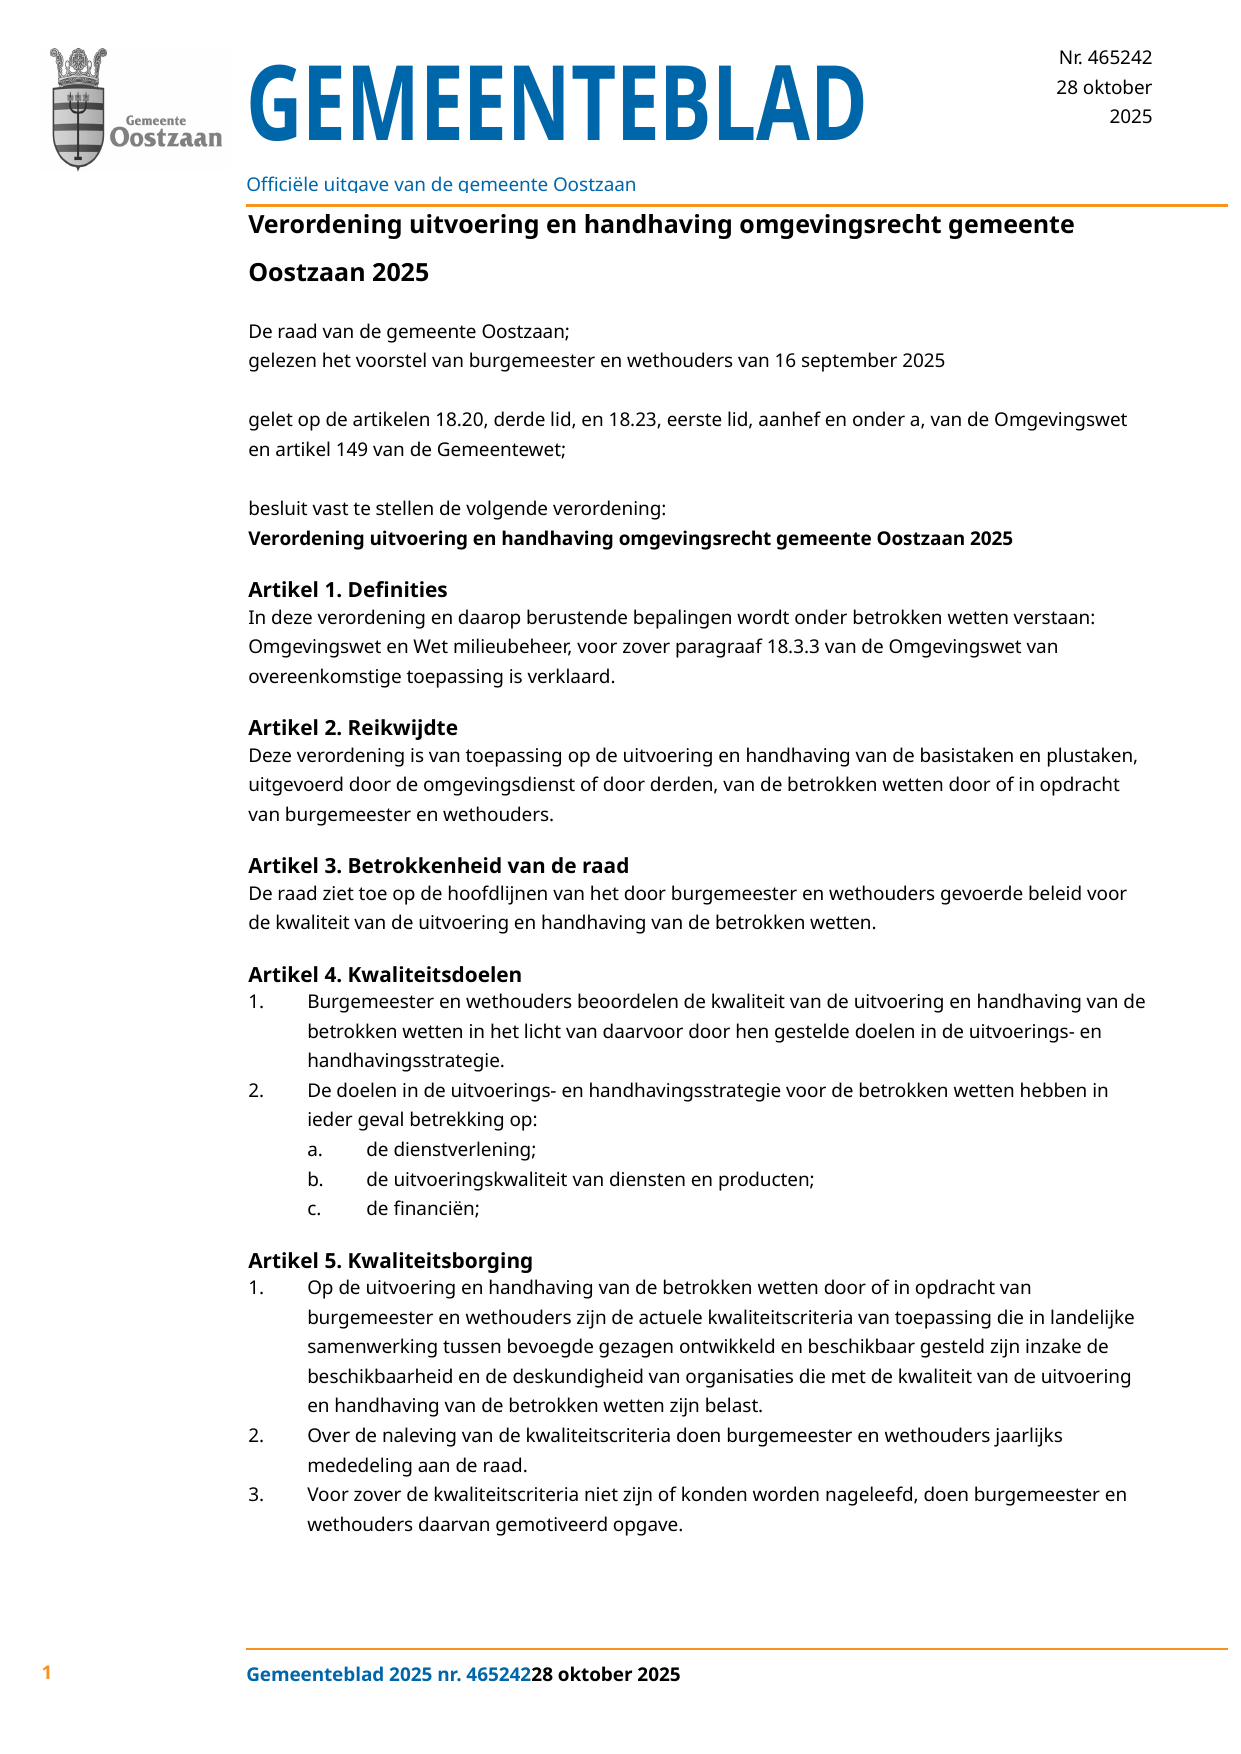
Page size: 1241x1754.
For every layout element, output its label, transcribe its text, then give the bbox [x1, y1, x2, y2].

text Artikel 2. Reikwijdte [248, 713, 1152, 742]
picture [41, 47, 231, 172]
text Artikel 4. Kwaliteitsdoelen [248, 960, 1152, 988]
text De raad ziet toe op de hoofdlijnen van het door burgemeester en wethouders gevoerde beleid voor de kwaliteit van de uitvoering en handhaving van de betrokken wetten. [248, 880, 1152, 935]
text besluit vast te stellen de volgende verordening: [248, 495, 1152, 521]
list de uitvoeringskwaliteit van diensten en producten; [307, 1166, 1152, 1192]
text gelezen het voorstel van burgemeester en wethouders van 16 september 2025 [248, 347, 1152, 373]
list Over de naleving van de kwaliteitscriteria doen burgemeester en wethouders jaarlijks mededeling aan de raad. [248, 1422, 1152, 1477]
list Voor zover de kwaliteitscriteria niet zijn of konden worden nageleefd, doen burgemeester en wethouders daarvan gemotiveerd opgave. [248, 1481, 1152, 1537]
text gelet op de artikelen 18.20, derde lid, en 18.23, eerste lid, aanhef en onder a, van de Omgevingswet en artikel 149 van de Gemeentewet; [248, 407, 1152, 462]
list de financiën; [307, 1195, 1152, 1221]
list de dienstverlening; [307, 1136, 1152, 1162]
list De doelen in de uitvoerings- en handhavingsstrategie voor de betrokken wetten hebben in ieder geval betrekking op: [248, 1077, 1152, 1132]
list Op de uitvoering en handhaving van de betrokken wetten door of in opdracht van burgemeester en wethouders zijn de actuele kwaliteitscriteria van toepassing die in landelijke samenwerking tussen bevoegde gezagen ontwikkeld en beschikbaar gesteld zijn inzake de beschikbaarheid en de deskundigheid van organisaties die met de kwaliteit van de uitvoering en handhaving van de betrokken wetten zijn belast. [248, 1274, 1152, 1418]
text Artikel 1. Definities [248, 575, 1152, 604]
text Artikel 3. Betrokkenheid van de raad [248, 851, 1152, 880]
text De raad van de gemeente Oostzaan; [248, 318, 1152, 344]
text Verordening uitvoering en handhaving omgevingsrecht gemeente Oostzaan 2025 [248, 207, 1152, 288]
text Verordening uitvoering en handhaving omgevingsrecht gemeente Oostzaan 2025 [248, 525, 1152, 551]
text Artikel 5. Kwaliteitsborging [248, 1246, 1152, 1274]
text Deze verordening is van toepassing op de uitvoering en handhaving van de basistaken en plustaken, uitgevoerd door de omgevingsdienst of door derden, van de betrokken wetten door of in opdracht van burgemeester en wethouders. [248, 742, 1152, 827]
list Burgemeester en wethouders beoordelen de kwaliteit van de uitvoering en handhaving van de betrokken wetten in het licht van daarvoor door hen gestelde doelen in de uitvoerings- en handhavingsstrategie. [248, 988, 1152, 1073]
text In deze verordening en daarop berustende bepalingen wordt onder betrokken wetten verstaan: Omgevingswet en Wet milieubeheer, voor zover paragraaf 18.3.3 van de Omgevingswet van overeenkomstige toepassing is verklaard. [248, 604, 1152, 689]
